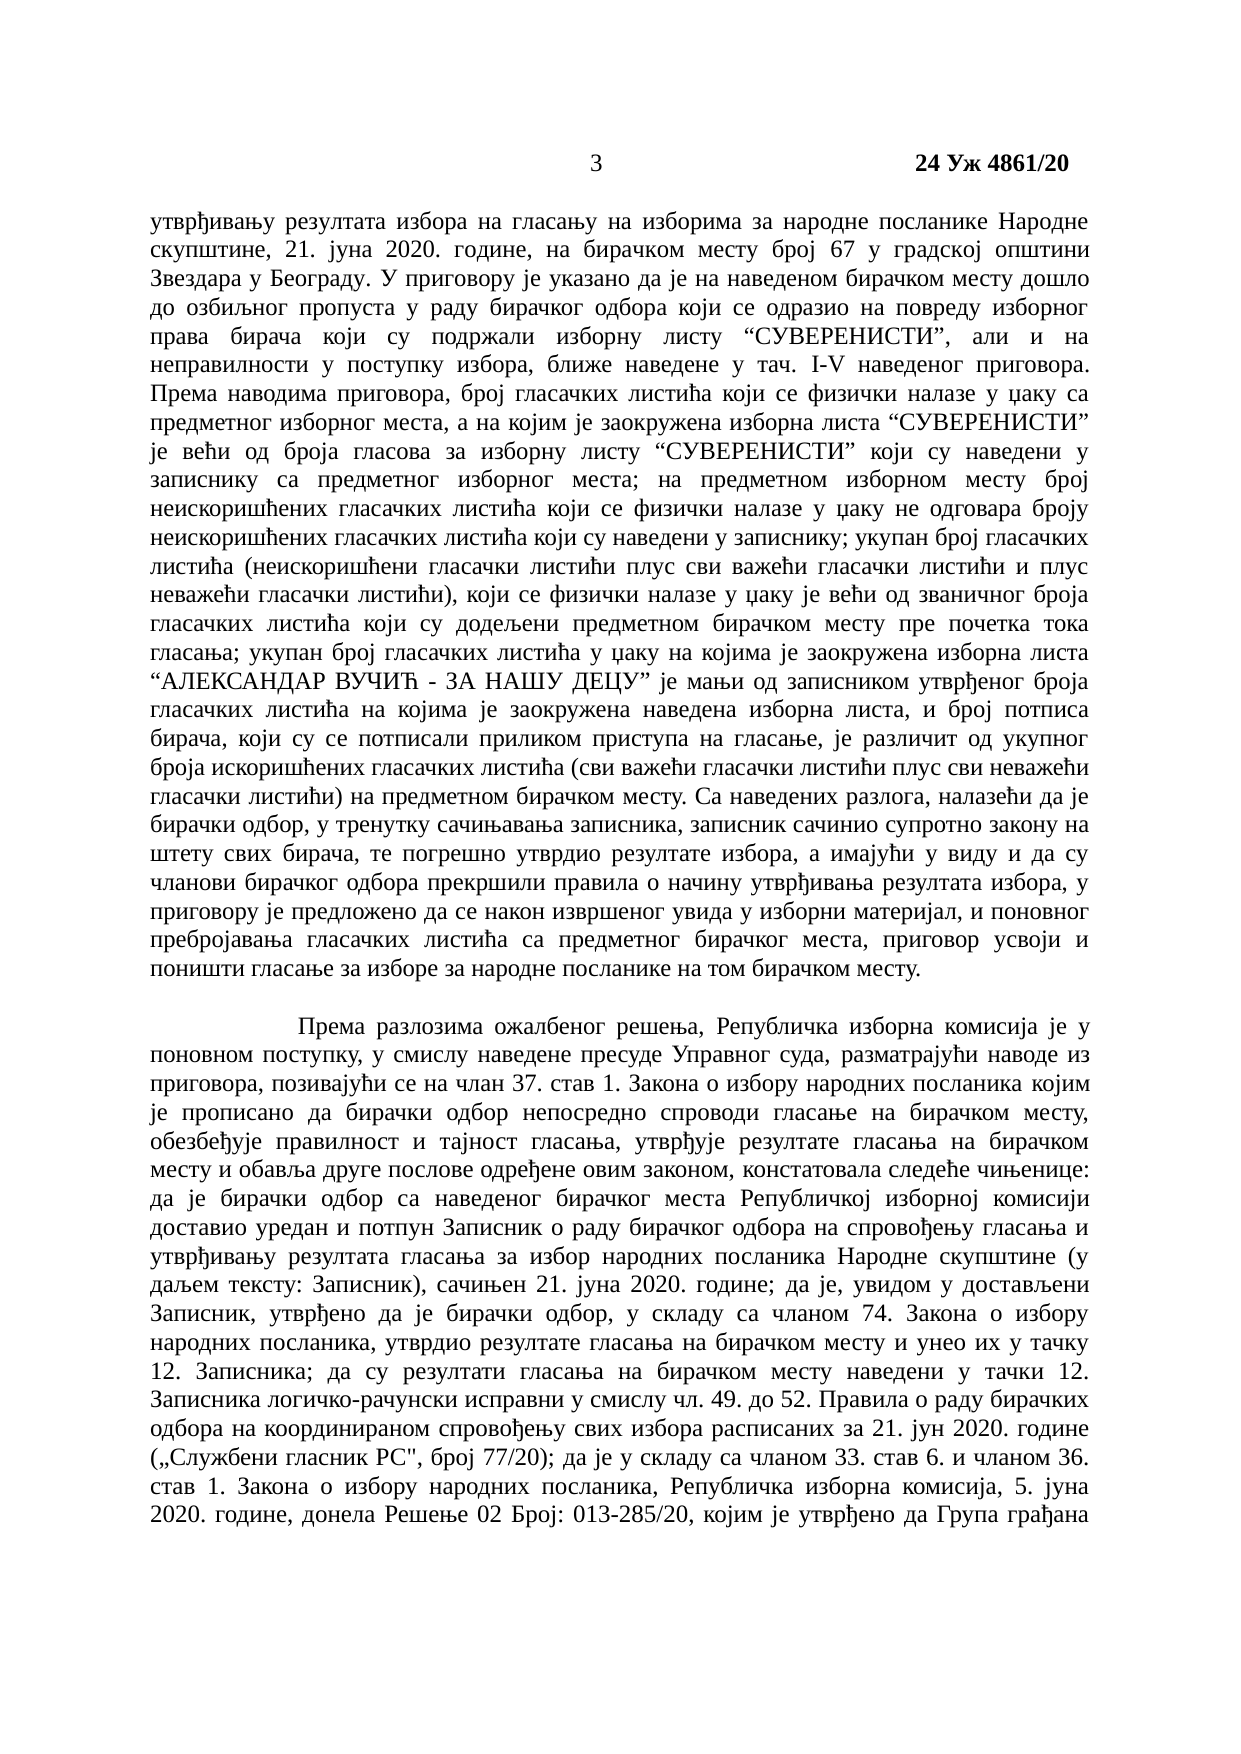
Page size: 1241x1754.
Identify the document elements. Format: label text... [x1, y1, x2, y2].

text Према разлозима ожалбеног решења, Републичка изборна комисија је у поновном поступку, у смислу наведене пресуде Управног суда, разматрајући наводе из приговора, позивајући се на члан 37. став 1. Закона о избору народних посланика којим је прописано да бирачки одбор непосредно спроводи гласање на бирачком месту, обезбеђује правилност и тајност гласања, утврђује резултате гласања на бирачком месту и обавља друге послове одређене овим законом, констатовала следеће чињенице: да је бирачки одбор са наведеног бирачког места Републичкој изборној комисији доставио уредан и потпун Записник о раду бирачког одбора на спровођењу гласања и утврђивању резултата гласања за избор народних посланика Народне скупштине (у даљем тексту: Записник), сачињен 21. јуна 2020. године; да је, увидом у достављени Записник, утврђено да је бирачки одбор, у складу са чланом 74. Закона о избору народних посланика, утврдио резултате гласања на бирачком месту и унео их у тачку 12. Записника; да су резултати гласања на бирачком месту наведени у тачки 12. Записника логичко-рачунски исправни у смислу чл. 49. до 52. Правила о раду бирачких одбора на координираном спровођењу свих избора расписаних за 21. јун 2020. године („Службени гласник РС", број 77/20); да је у складу са чланом 33. став 6. и чланом 36. став 1. Закона о избору народних посланика, Републичка изборна комисија, 5. јуна 2020. године, донела Решење 02 Број: 013-285/20, којим је утврђено да Група грађана [150, 1011, 1090, 1528]
text утврђивању резултата избора на гласању на изборима за народне посланике Народне скупштине, 21. јуна 2020. године, на бирачком месту број 67 у градској општини Звездара у Београду. У приговору је указано да је на наведеном бирачком месту дошло до озбиљног пропуста у раду бирачког одбора који се одразио на повреду изборног права бирача који су подржали изборну листу “СУВЕРЕНИСТИ”, али и на неправилности у поступку избора, ближе наведене у тач. I-V наведеног приговора. Према наводима приговора, број гласачких листића који се физички налазе у џаку са предметног изборног места, а на којим је заокружена изборна листа “СУВЕРЕНИСТИ” је већи од броја гласова за изборну листу “СУВЕРЕНИСТИ” који су наведени у записнику са предметног изборног места; на предметном изборном месту број неискоришћених гласачких листића који се физички налазе у џаку не одговара броју неискоришћених гласачких листића који су наведени у записнику; укупан број гласачких листића (неискоришћени гласачки листићи плус сви важећи гласачки листићи и плус неважећи гласачки листићи), који се физички налазе у џаку је већи од званичног броја гласачких листића који су додељени предметном бирачком месту пре почетка тока гласања; укупан број гласачких листића у џаку на којима је заокружена изборна листа “АЛЕКСАНДАР ВУЧИЋ - ЗА НАШУ ДЕЦУ” је мањи од записником утврђеног броја гласачких листића на којима је заокружена наведена изборна листа, и број потписа бирача, који су се потписали приликом приступа на гласање, је различит од укупног броја искоришћених гласачких листића (сви важећи гласачки листићи плус сви неважећи гласачки листићи) на предметном бирачком месту. Са наведених разлога, налазећи да је бирачки одбор, у тренутку сачињавања записника, записник сачинио супротно закону на штету свих бирача, те погрешно утврдио резултате избора, а имајући у виду и да су чланови бирачког одбора прекршили правила о начину утврђивања резултата избора, у приговору је предложено да се након извршеног увида у изборни материјал, и поновног пребројавања гласачких листића са предметног бирачког места, приговор усвоји и поништи гласање за изборе за народне посланике на том бирачком месту. [150, 206, 1090, 982]
